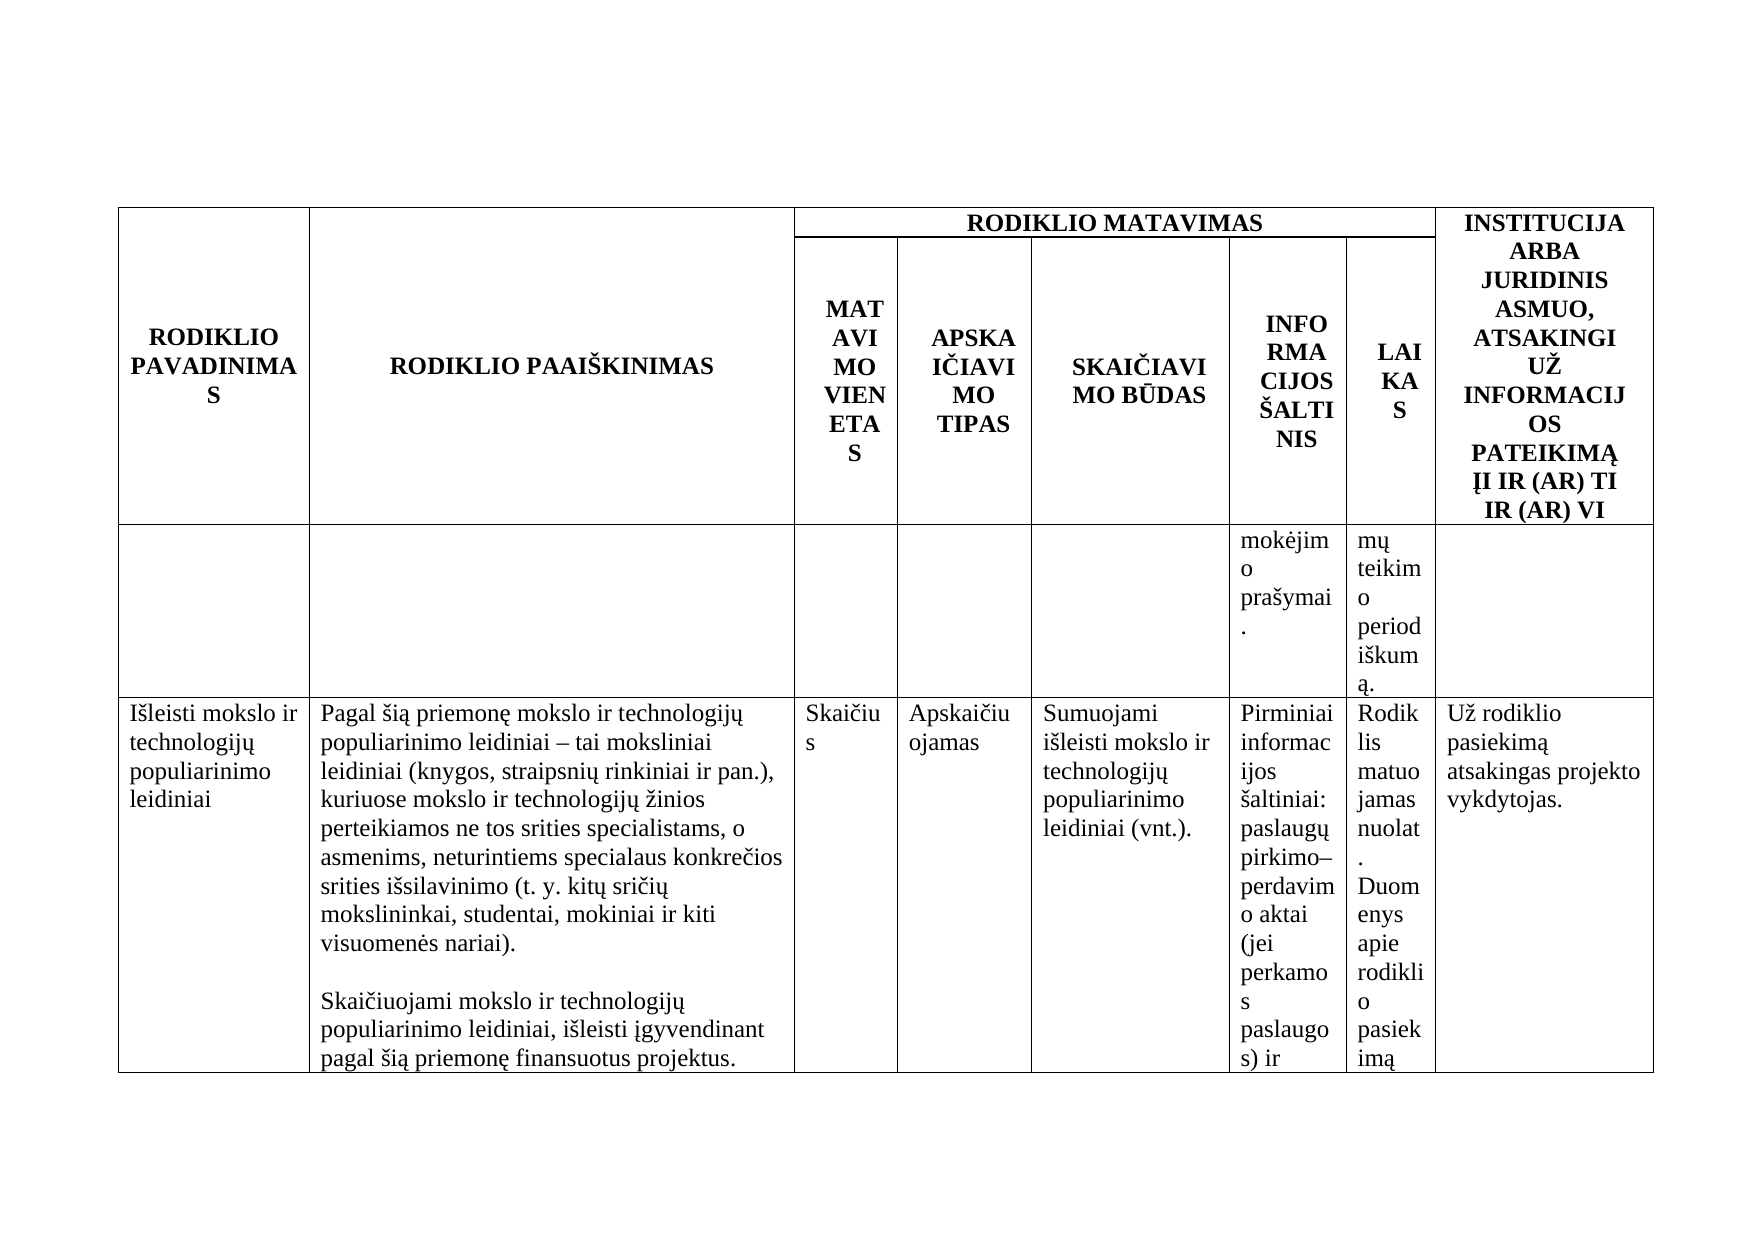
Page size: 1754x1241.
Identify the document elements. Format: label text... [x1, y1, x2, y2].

table_cell [795, 525, 897, 697]
table_cell SKAIČIAVIMO BŪDAS [1032, 238, 1229, 524]
table_cell Rodiklis matuojamas nuolat. Duomenys apie rodiklio pasiekimą [1347, 698, 1435, 1072]
table_cell LAIKAS [1347, 238, 1435, 524]
table_cell MATAVIMO VIENETAS [795, 238, 897, 524]
table_cell [310, 525, 794, 697]
table_cell Pirminiai informacijos šaltiniai: paslaugų pirkimo–perdavimo aktai (jei perkamos paslaugos) ir [1230, 698, 1346, 1072]
table_cell INFORMACIJOS ŠALTINIS [1230, 238, 1346, 524]
table_cell [1032, 525, 1229, 697]
table_header Institucija arba juridinis asmuo, atsakingi už informacijos pateikimą įI ir (ar) tI ir (ar) vI [1436, 208, 1653, 524]
table_cell Apskaičiuojamas [898, 698, 1031, 1072]
table_cell APSKAIČIAVIMO TIPAS [898, 238, 1031, 524]
table_cell Skaičius [795, 698, 897, 1072]
table_cell Už rodiklio pasiekimą atsakingas projekto vykdytojas. [1436, 698, 1653, 1072]
table_cell mų teikimo periodiškumą. [1347, 525, 1435, 697]
table_header RODIKLIO MATAVIMAS [795, 208, 1435, 236]
table_header RODIKLIO PAAIŠKINIMAS [310, 208, 794, 524]
table_cell [898, 525, 1031, 697]
table_cell mokėjimo prašymai. [1230, 525, 1346, 697]
table_cell Pagal šią priemonę mokslo ir technologijų populiarinimo leidiniai – tai moksliniai leidiniai (knygos, straipsnių rinkiniai ir pan.), kuriuose mokslo ir technologijų žinios perteikiamos ne tos srities specialistams, o asmenims, neturintiems specialaus konkrečios srities išsilavinimo (t. y. kitų sričių mokslininkai, studentai, mokiniai ir kiti visuomenės nariai). Skaičiuojami mokslo ir technologijų populiarinimo leidiniai, išleisti įgyvendinant pagal šią priemonę finansuotus projektus. [310, 698, 794, 1072]
table_header RODIKLIO PAVADINIMAS [119, 208, 309, 524]
table_cell [119, 525, 309, 697]
table_cell [1436, 525, 1653, 697]
table_cell Sumuojami išleisti mokslo ir technologijų populiarinimo leidiniai (vnt.). [1032, 698, 1229, 1072]
table_cell Išleisti mokslo ir technologijų populiarinimo leidiniai [119, 698, 309, 1072]
